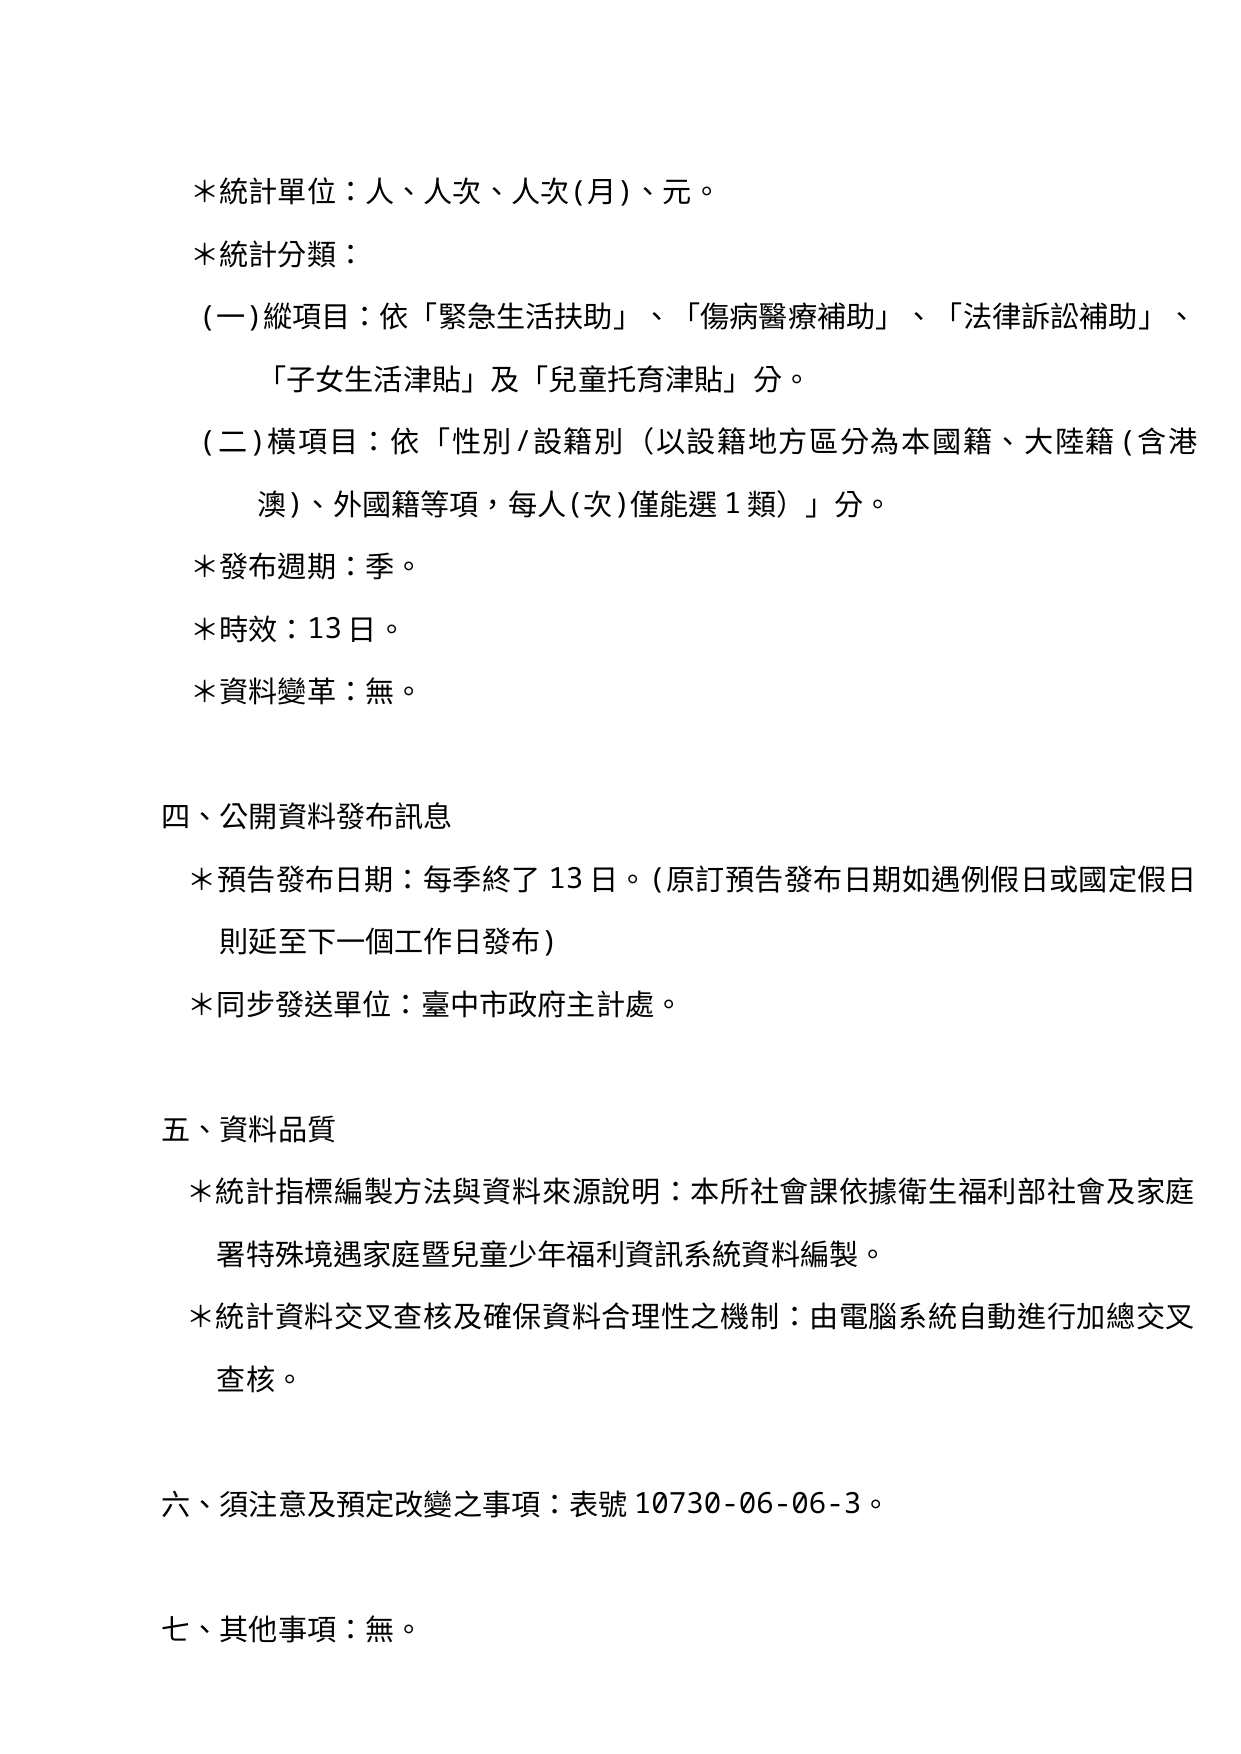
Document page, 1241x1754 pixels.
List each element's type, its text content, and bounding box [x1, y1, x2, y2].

table_header ＊統計單位：人、人次、人次(月)、元。 ＊統計分類： (一)縱項目：依「緊急生活扶助」、「傷病醫療補助」、「法律訴訟補助」、「子女生活津貼」及「兒童托育津貼」分。 (二)橫項目：依「性別/設籍別（以設籍地方區分為本國籍、大陸籍(含港澳)、外國籍等項，每人(次)僅能選1類）」分。 ＊發布週期：季。 ＊時效：13日。 ＊資料變革：無。 四、公開資料發布訊息 ＊預告發布日期：每季終了13日。(原訂預告發布日期如遇例假日或國定假日則延至下一個工作日發布) ＊同步發送單位：臺中市政府主計處。 五、資料品質 ＊統計指標編製方法與資料來源說明：本所社會課依據衛生福利部社會及家庭署特殊境遇家庭暨兒童少年福利資訊系統資料編製。 ＊統計資料交叉查核及確保資料合理性之機制：由電腦系統自動進行加總交叉查核。 六、須注意及預定改變之事項：表號10730-06-06-3。 七、其他事項：無。 [150, 148, 1209, 1648]
